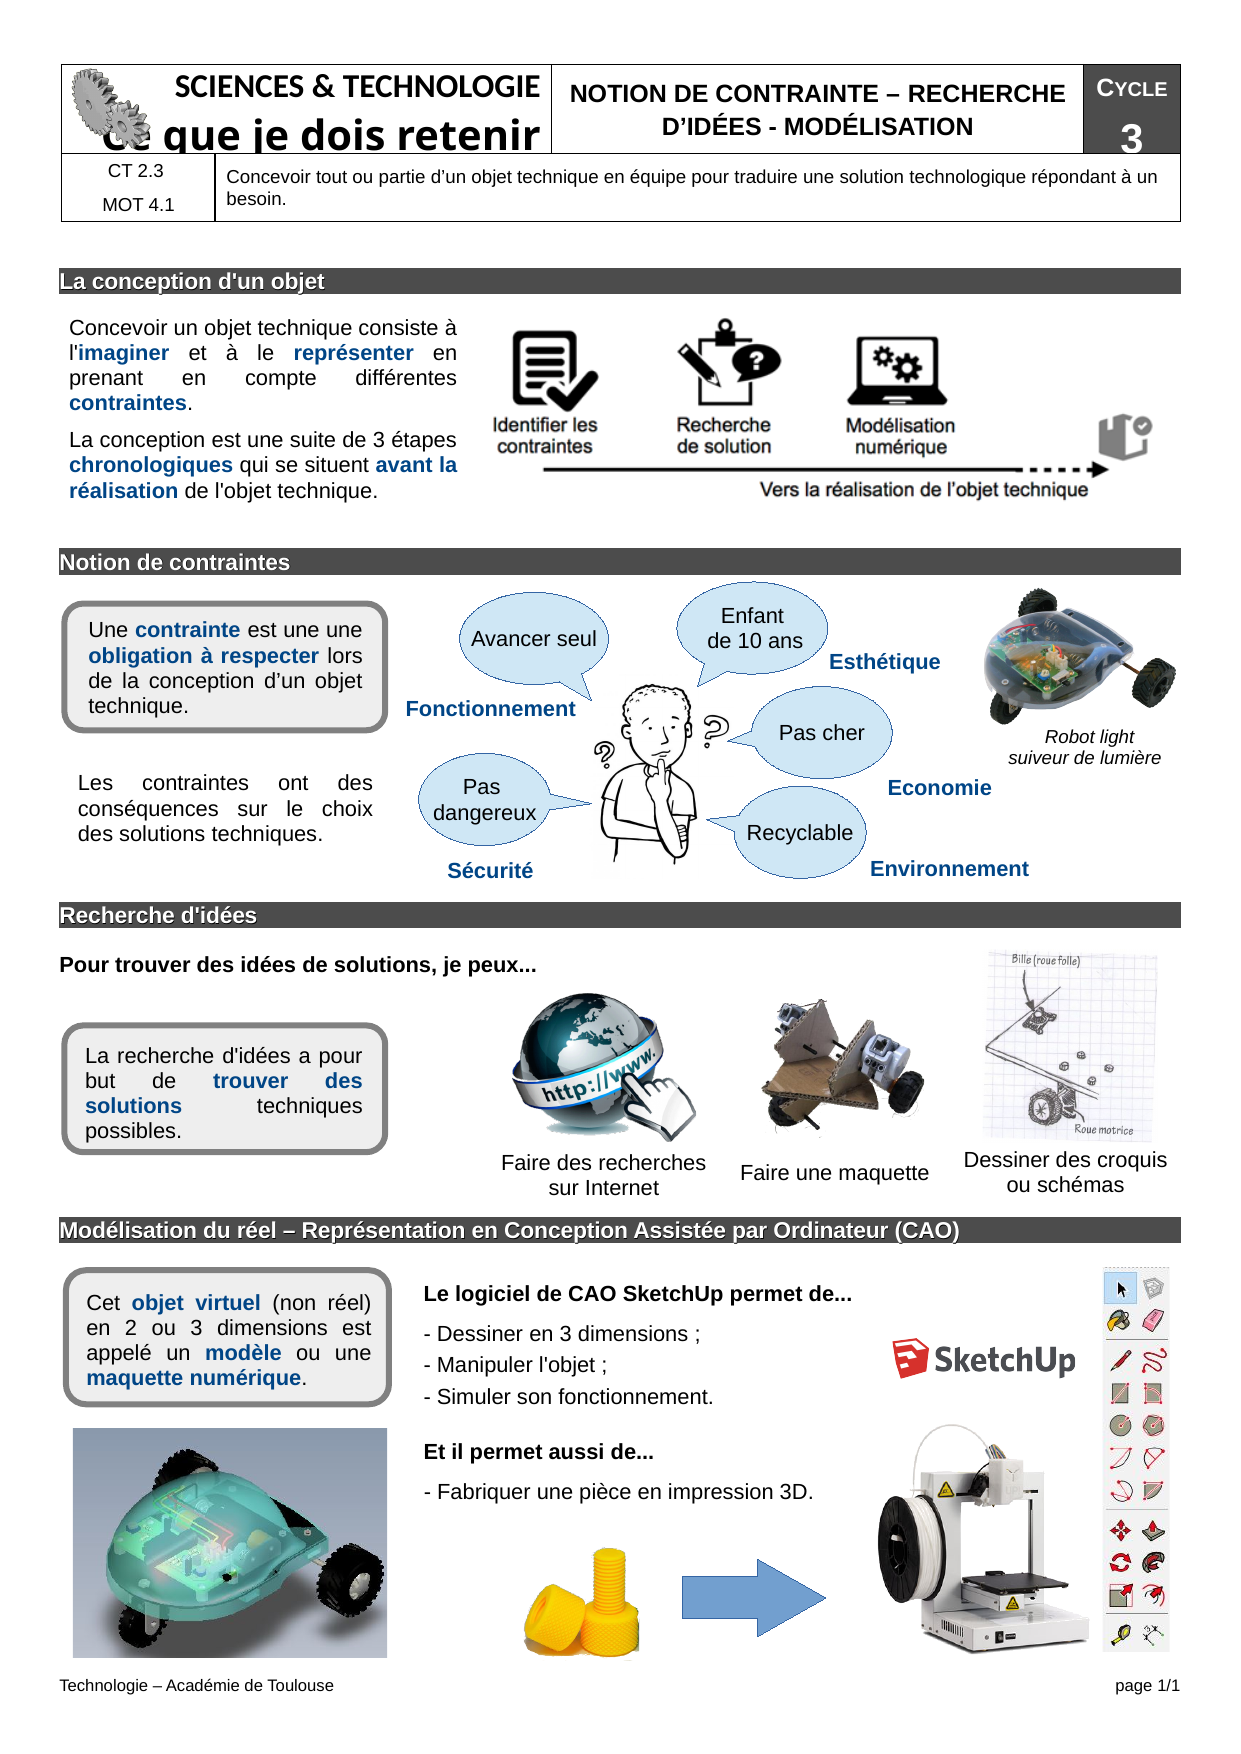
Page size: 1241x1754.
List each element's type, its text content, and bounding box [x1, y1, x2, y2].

picture [479, 316, 1165, 516]
picture [522, 1543, 640, 1661]
picture [756, 994, 929, 1139]
text Pour trouver des idées de solutions, je peux... [59, 952, 982, 977]
picture [983, 587, 1177, 726]
picture [72, 1428, 388, 1658]
picture [877, 1424, 1094, 1657]
picture [1102, 1267, 1170, 1652]
subtitle La conception d'un objet [59, 268, 1181, 294]
subtitle Notion de contraintes [59, 548, 1181, 575]
subtitle Recherche d'idées [59, 902, 1181, 928]
picture [892, 1338, 1075, 1379]
picture [982, 949, 1158, 1143]
subtitle Modélisation du réel – Représentation en Conception Assistée par Ordinateur (CAO) [59, 1217, 1181, 1243]
picture [589, 674, 735, 879]
picture [512, 993, 697, 1142]
picture [68, 66, 153, 150]
